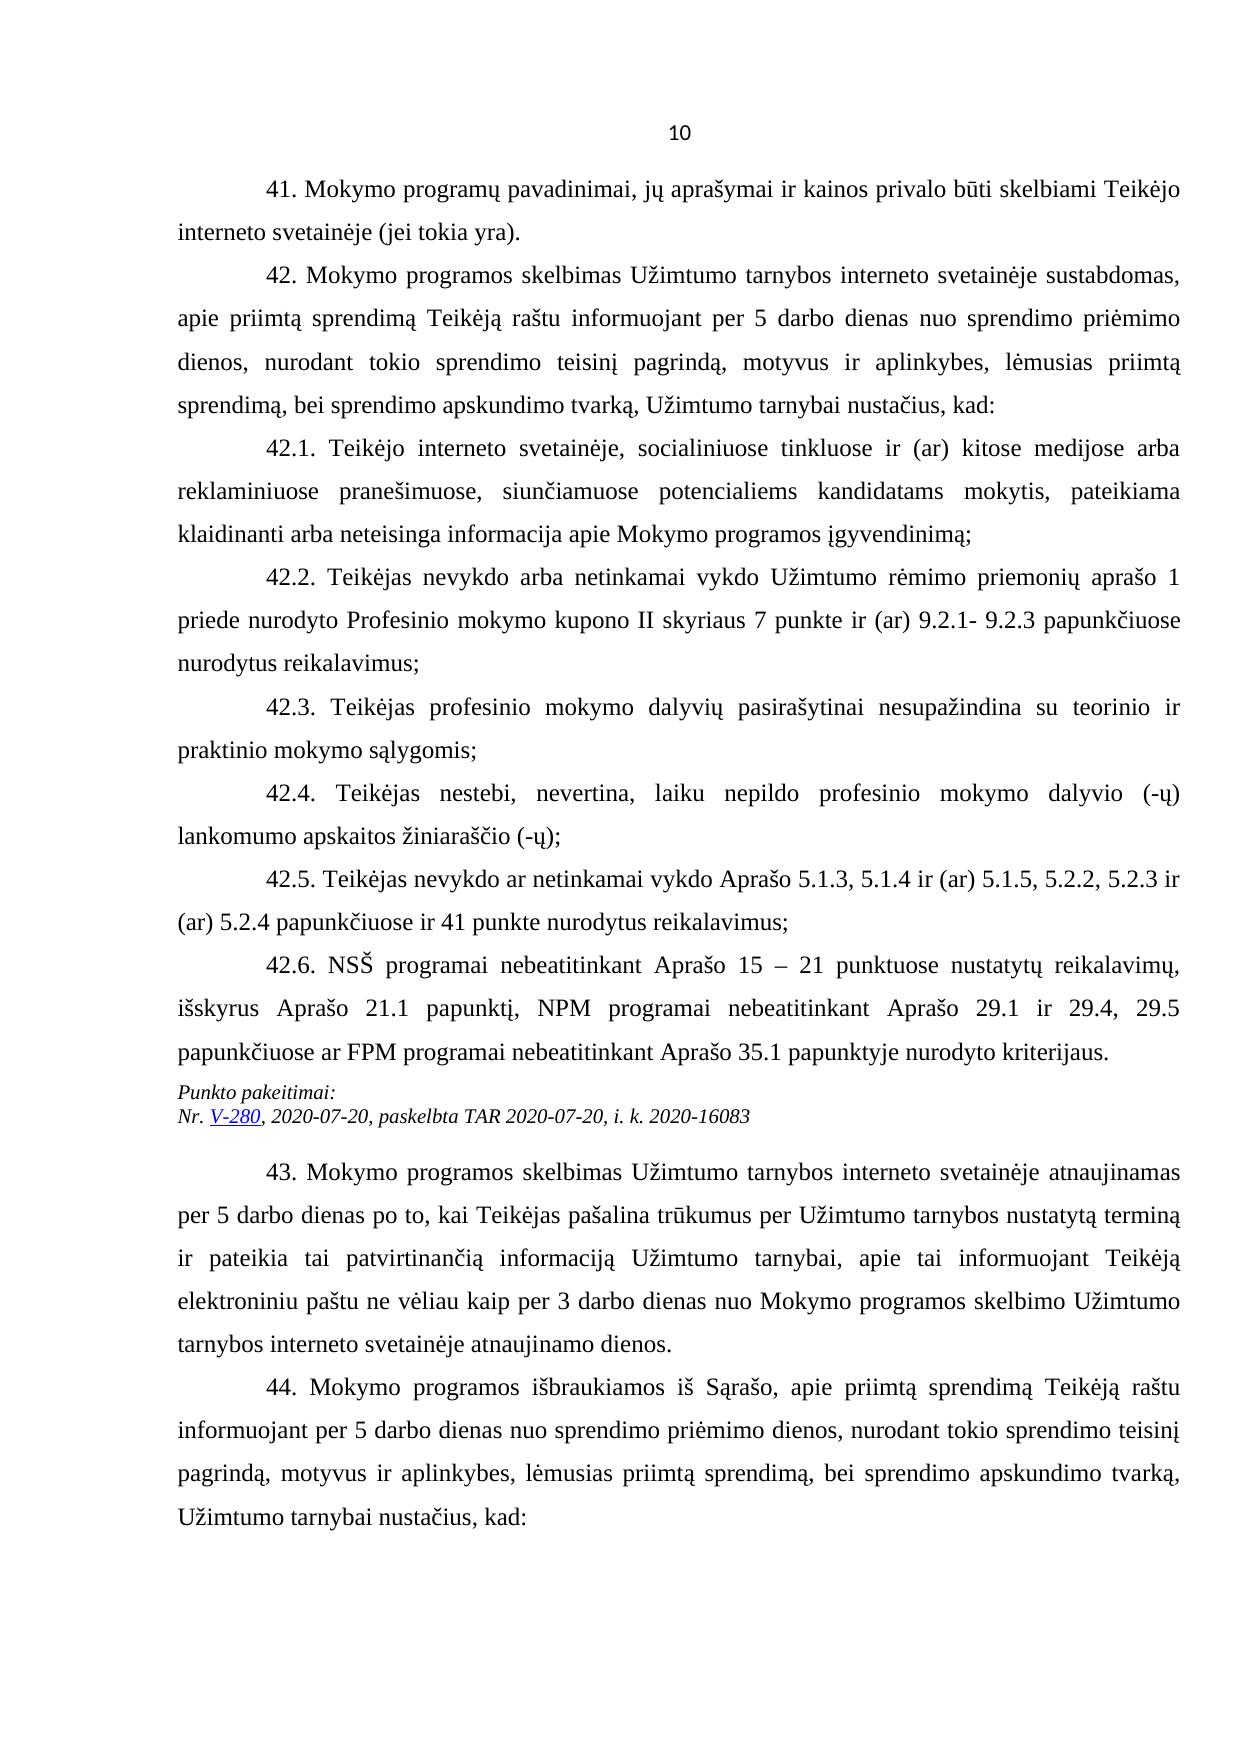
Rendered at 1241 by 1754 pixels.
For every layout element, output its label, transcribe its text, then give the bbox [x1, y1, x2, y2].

text Punkto pakeitimai: [177, 1080, 1181, 1104]
text 42.3. Teikėjas profesinio mokymo dalyvių pasirašytinai nesupažindina su teorinio ir praktinio mokymo sąlygomis; [177, 692, 1181, 763]
text 42.4. Teikėjas nestebi, nevertina, laiku nepildo profesinio mokymo dalyvio (-ų) lankomumo apskaitos žiniaraščio (-ų); [177, 778, 1181, 850]
text 41. Mokymo programų pavadinimai, jų aprašymai ir kainos privalo būti skelbiami Teikėjo interneto svetainėje (jei tokia yra). [177, 174, 1181, 246]
text 42.5. Teikėjas nevykdo ar netinkamai vykdo Aprašo 5.1.3, 5.1.4 ir (ar) 5.1.5, 5.2.2, 5.2.3 ir (ar) 5.2.4 papunkčiuose ir 41 punkte nurodytus reikalavimus; [177, 864, 1181, 936]
text 42.1. Teikėjo interneto svetainėje, socialiniuose tinkluose ir (ar) kitose medijose arba reklaminiuose pranešimuose, siunčiamuose potencialiems kandidatams mokytis, pateikiama klaidinanti arba neteisinga informacija apie Mokymo programos įgyvendinimą; [177, 433, 1181, 548]
text 42.6. NSŠ programai nebeatitinkant Aprašo 15 – 21 punktuose nustatytų reikalavimų, išskyrus Aprašo 21.1 papunktį, NPM programai nebeatitinkant Aprašo 29.1 ir 29.4, 29.5 papunkčiuose ar FPM programai nebeatitinkant Aprašo 35.1 papunktyje nurodyto kriterijaus. [177, 950, 1181, 1065]
text Nr. V-280, 2020-07-20, paskelbta TAR 2020-07-20, i. k. 2020-16083 [177, 1104, 1181, 1128]
text 42.2. Teikėjas nevykdo arba netinkamai vykdo Užimtumo rėmimo priemonių aprašo 1 priede nurodyto Profesinio mokymo kupono II skyriaus 7 punkte ir (ar) 9.2.1- 9.2.3 papunkčiuose nurodytus reikalavimus; [177, 562, 1181, 677]
text 43. Mokymo programos skelbimas Užimtumo tarnybos interneto svetainėje atnaujinamas per 5 darbo dienas po to, kai Teikėjas pašalina trūkumus per Užimtumo tarnybos nustatytą terminą ir pateikia tai patvirtinančią informaciją Užimtumo tarnybai, apie tai informuojant Teikėją elektroniniu paštu ne vėliau kaip per 3 darbo dienas nuo Mokymo programos skelbimo Užimtumo tarnybos interneto svetainėje atnaujinamo dienos. [177, 1157, 1181, 1358]
text 44. Mokymo programos išbraukiamos iš Sąrašo, apie priimtą sprendimą Teikėją raštu informuojant per 5 darbo dienas nuo sprendimo priėmimo dienos, nurodant tokio sprendimo teisinį pagrindą, motyvus ir aplinkybes, lėmusias priimtą sprendimą, bei sprendimo apskundimo tvarką, Užimtumo tarnybai nustačius, kad: [177, 1372, 1181, 1530]
text 42. Mokymo programos skelbimas Užimtumo tarnybos interneto svetainėje sustabdomas, apie priimtą sprendimą Teikėją raštu informuojant per 5 darbo dienas nuo sprendimo priėmimo dienos, nurodant tokio sprendimo teisinį pagrindą, motyvus ir aplinkybes, lėmusias priimtą sprendimą, bei sprendimo apskundimo tvarką, Užimtumo tarnybai nustačius, kad: [177, 260, 1181, 418]
